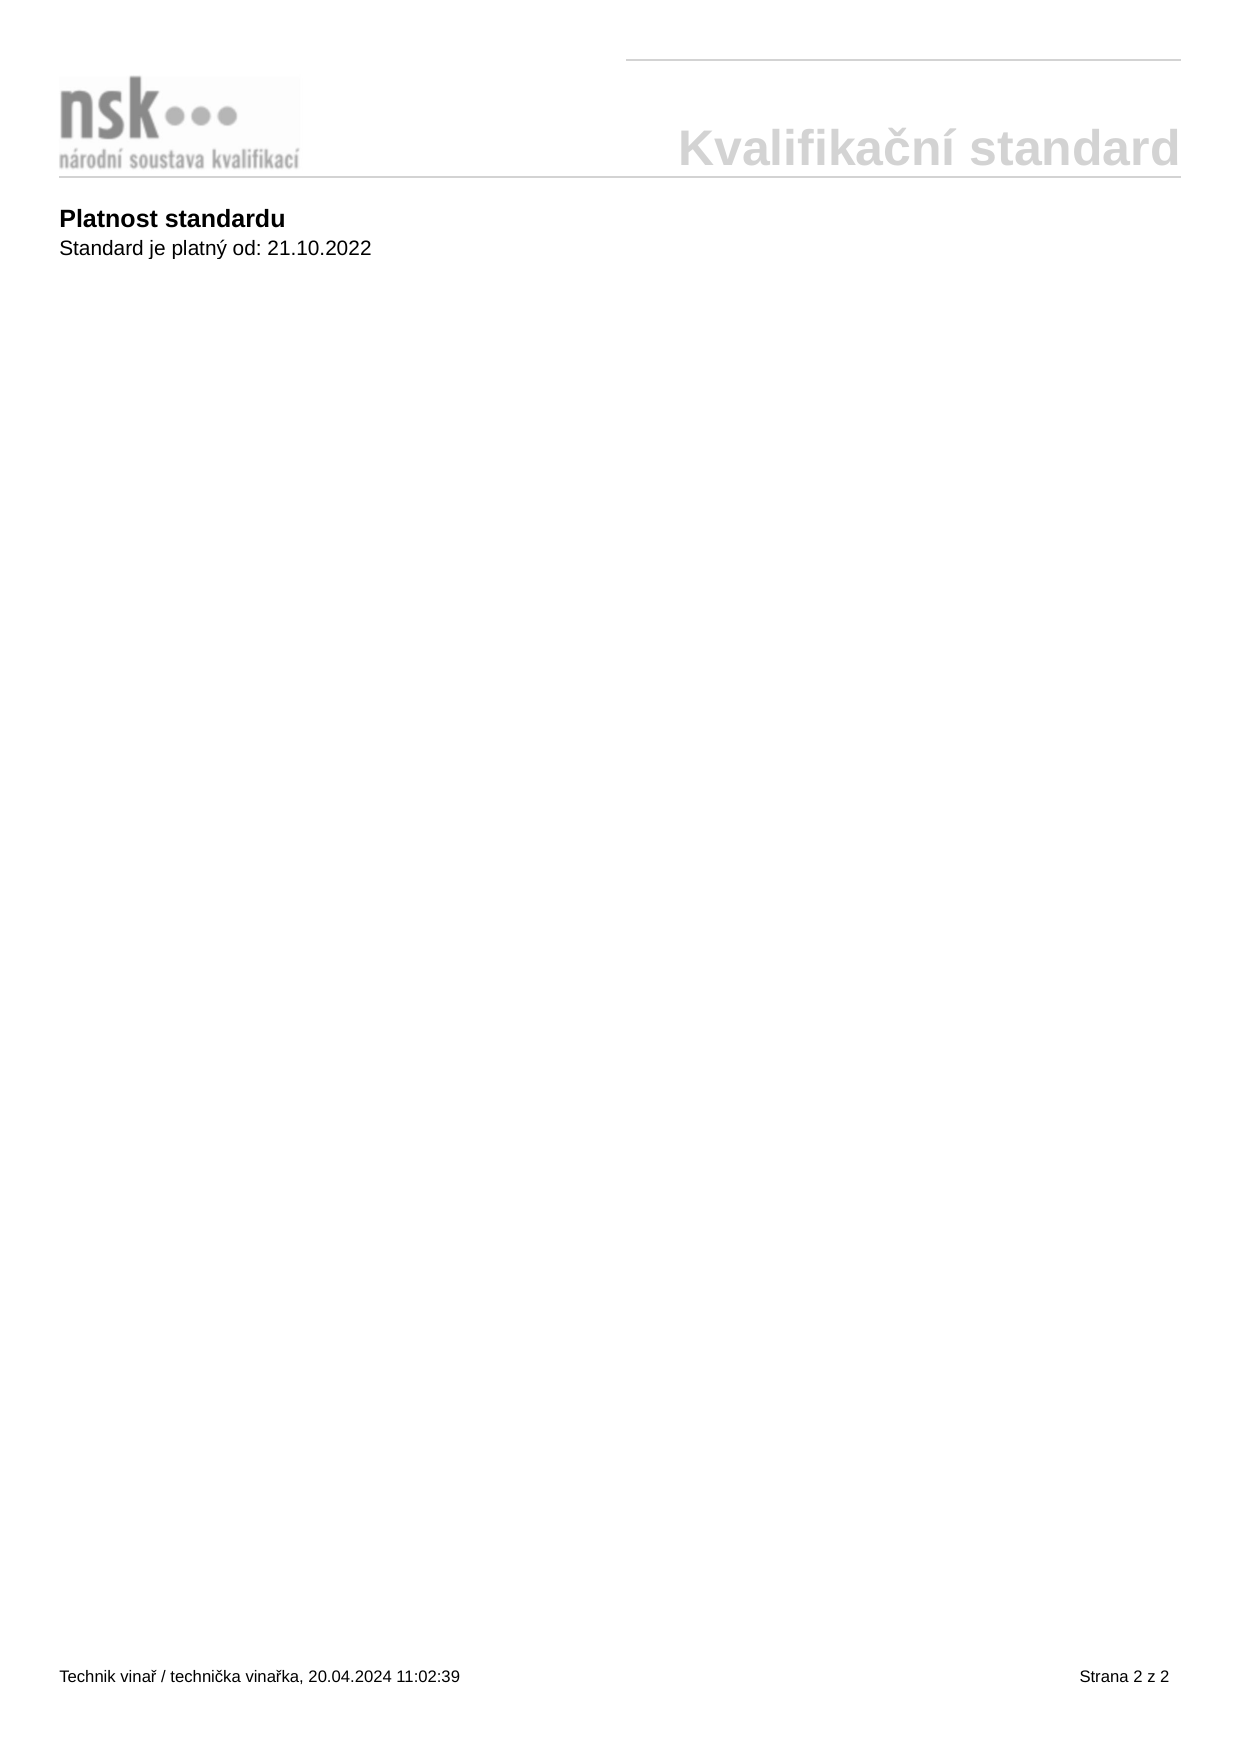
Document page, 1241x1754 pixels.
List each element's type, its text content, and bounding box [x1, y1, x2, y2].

table_cell Strana 2 z 2 [862, 1658, 1169, 1694]
table_cell [59, 194, 483, 200]
table_cell [59, 559, 483, 859]
table_cell [626, 1409, 862, 1658]
table_cell [1169, 559, 1181, 859]
table_cell [59, 178, 1181, 194]
table_cell [626, 259, 862, 559]
table_cell [626, 559, 862, 859]
table_cell [1093, 1159, 1169, 1409]
table_cell [862, 194, 1093, 200]
table_cell [484, 1159, 620, 1409]
table_cell [1093, 259, 1169, 559]
table_cell [626, 1159, 862, 1409]
table_cell [59, 259, 483, 559]
table_cell [862, 259, 1093, 559]
table_cell Platnost standardu [59, 200, 1181, 236]
table_cell [620, 1159, 626, 1409]
table_cell [484, 171, 620, 176]
table_cell [1169, 259, 1181, 559]
table_cell Kvalifikační standard [626, 61, 1181, 176]
table_cell [862, 559, 1093, 859]
table_cell [862, 1409, 1093, 1658]
table_cell [620, 259, 626, 559]
table_cell [1169, 1409, 1181, 1658]
table_cell [620, 1409, 626, 1658]
table_cell [626, 194, 862, 200]
table_cell [862, 1159, 1093, 1409]
table_cell [59, 1409, 483, 1658]
picture [58, 59, 621, 171]
table_cell [1093, 559, 1169, 859]
table_cell [1169, 1159, 1181, 1409]
table_cell [484, 1409, 620, 1658]
table_cell [620, 559, 626, 859]
table_cell [484, 859, 620, 1159]
table_cell [59, 859, 483, 1159]
table_cell [1169, 859, 1181, 1159]
table_cell [1093, 194, 1169, 200]
table_cell [621, 59, 626, 170]
table_cell [484, 559, 620, 859]
table_cell [484, 194, 620, 200]
table_cell Technik vinař / technička vinařka, 20.04.2024 11:02:39 [59, 1658, 862, 1694]
table_cell [620, 859, 626, 1159]
table_cell [1093, 1409, 1169, 1658]
table_cell [862, 859, 1093, 1159]
table_cell [59, 171, 483, 176]
table_cell [1169, 1658, 1181, 1694]
table_cell [484, 259, 620, 559]
table_cell [626, 859, 862, 1159]
table_cell Standard je platný od: 21.10.2022 [59, 236, 1181, 259]
table_cell [59, 1159, 483, 1409]
table_cell [1093, 859, 1169, 1159]
table_cell [1169, 194, 1181, 200]
